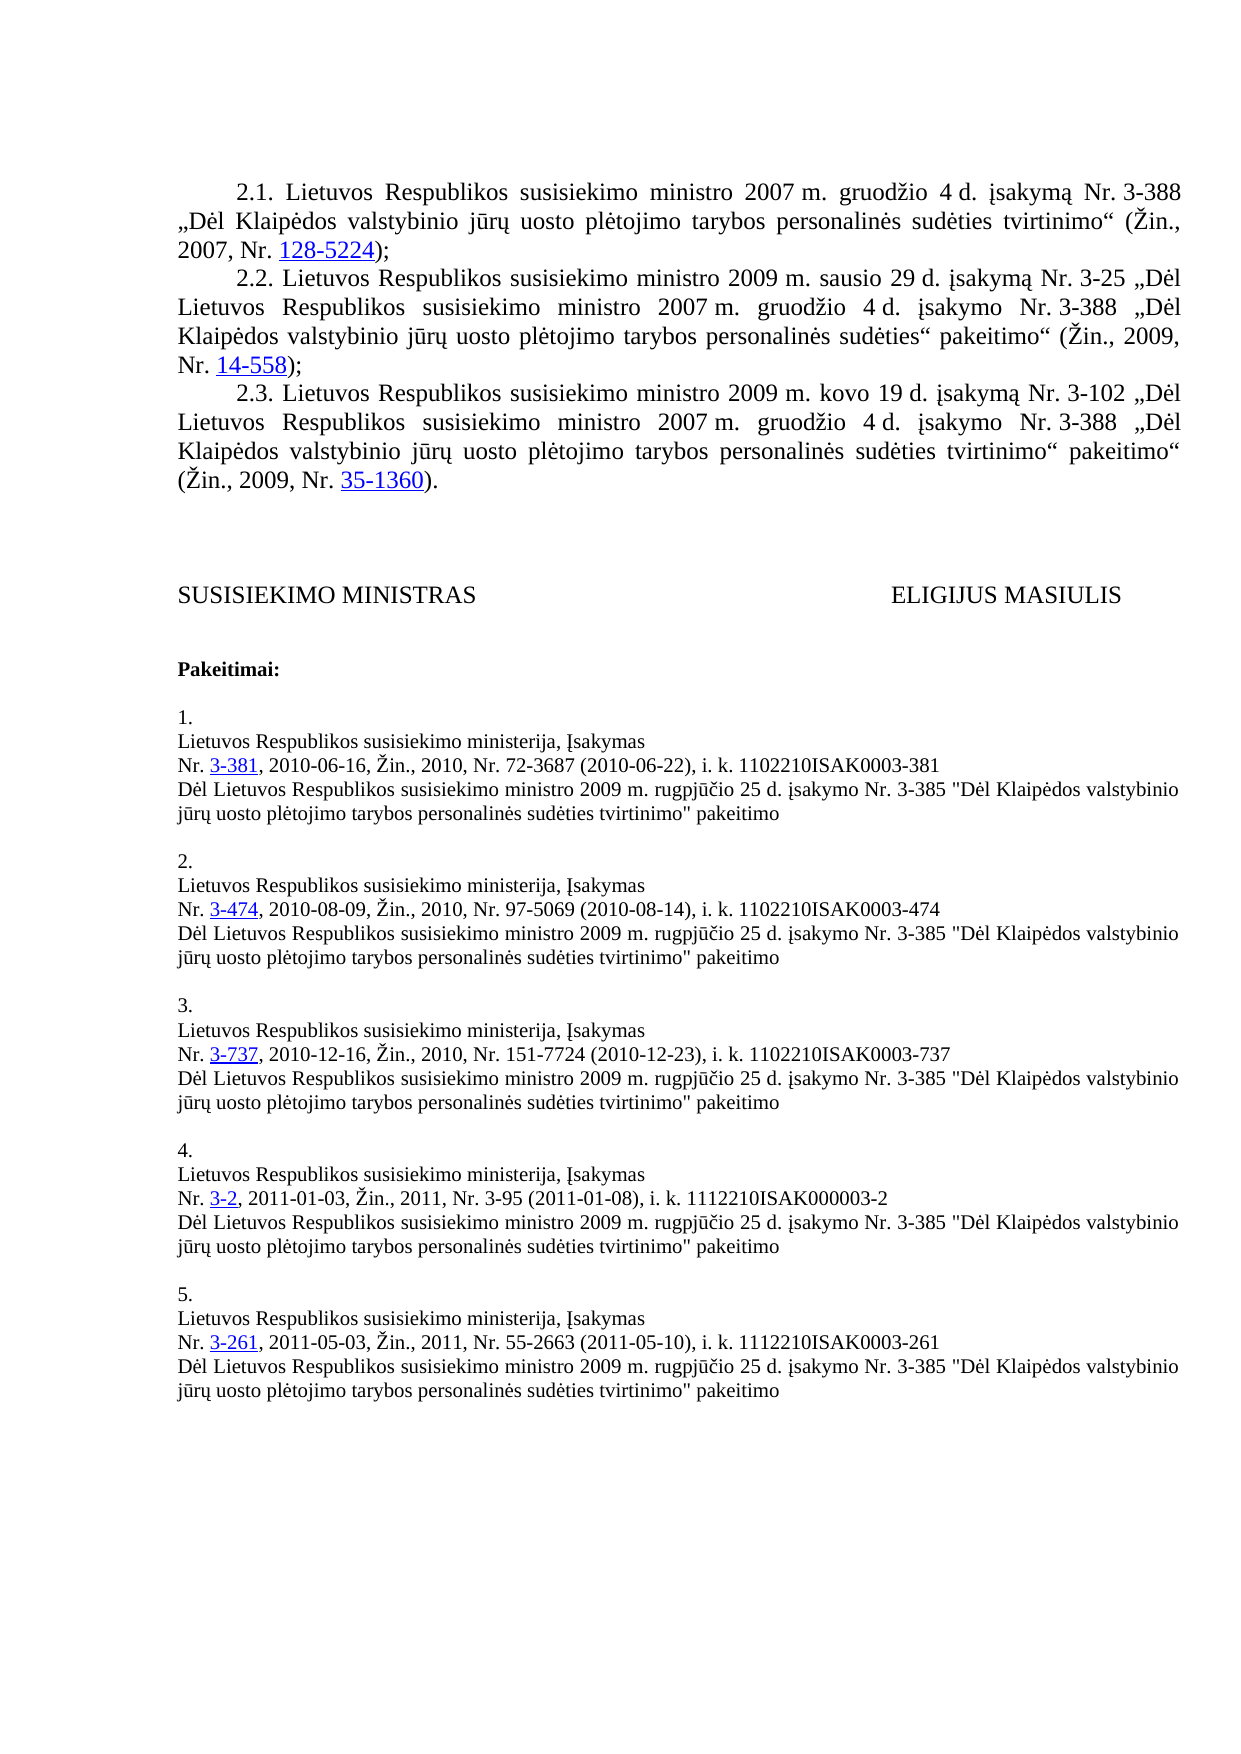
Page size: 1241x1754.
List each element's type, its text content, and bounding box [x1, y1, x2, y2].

text Dėl Lietuvos Respublikos susisiekimo ministro 2009 m. rugpjūčio 25 d. įsakymo Nr. 3-385 "Dėl Klaipėdos valstybinio jūrų uosto plėtojimo tarybos personalinės sudėties tvirtinimo" pakeitimo [177, 1066, 1181, 1114]
text Lietuvos Respublikos susisiekimo ministerija, Įsakymas [177, 1306, 1181, 1330]
text 5. [177, 1282, 1181, 1306]
text Dėl Lietuvos Respublikos susisiekimo ministro 2009 m. rugpjūčio 25 d. įsakymo Nr. 3-385 "Dėl Klaipėdos valstybinio jūrų uosto plėtojimo tarybos personalinės sudėties tvirtinimo" pakeitimo [177, 777, 1181, 825]
text Dėl Lietuvos Respublikos susisiekimo ministro 2009 m. rugpjūčio 25 d. įsakymo Nr. 3-385 "Dėl Klaipėdos valstybinio jūrų uosto plėtojimo tarybos personalinės sudėties tvirtinimo" pakeitimo [177, 1210, 1181, 1258]
text Lietuvos Respublikos susisiekimo ministerija, Įsakymas [177, 1017, 1181, 1042]
text 2.2. Lietuvos Respublikos susisiekimo ministro 2009 m. sausio 29 d. įsakymą Nr. 3-25 „Dėl Lietuvos Respublikos susisiekimo ministro 2007 m. gruodžio 4 d. įsakymo Nr. 3-388 „Dėl Klaipėdos valstybinio jūrų uosto plėtojimo tarybos personalinės sudėties“ pakeitimo“ (Žin., 2009, Nr. 14-558); [177, 263, 1181, 378]
text Lietuvos Respublikos susisiekimo ministerija, Įsakymas [177, 873, 1181, 897]
text Nr. 3-737, 2010-12-16, Žin., 2010, Nr. 151-7724 (2010-12-23), i. k. 1102210ISAK0003-737 [177, 1042, 1181, 1066]
text Nr. 3-261, 2011-05-03, Žin., 2011, Nr. 55-2663 (2011-05-10), i. k. 1112210ISAK0003-261 [177, 1330, 1181, 1354]
text Nr. 3-2, 2011-01-03, Žin., 2011, Nr. 3-95 (2011-01-08), i. k. 1112210ISAK000003-2 [177, 1186, 1181, 1210]
text Dėl Lietuvos Respublikos susisiekimo ministro 2009 m. rugpjūčio 25 d. įsakymo Nr. 3-385 "Dėl Klaipėdos valstybinio jūrų uosto plėtojimo tarybos personalinės sudėties tvirtinimo" pakeitimo [177, 921, 1181, 969]
text 4. [177, 1138, 1181, 1162]
text Nr. 3-474, 2010-08-09, Žin., 2010, Nr. 97-5069 (2010-08-14), i. k. 1102210ISAK0003-474 [177, 897, 1181, 921]
text Lietuvos Respublikos susisiekimo ministerija, Įsakymas [177, 1162, 1181, 1186]
text 2.1. Lietuvos Respublikos susisiekimo ministro 2007 m. gruodžio 4 d. įsakymą Nr. 3-388 „Dėl Klaipėdos valstybinio jūrų uosto plėtojimo tarybos personalinės sudėties tvirtinimo“ (Žin., 2007, Nr. 128-5224); [177, 177, 1181, 263]
text 3. [177, 993, 1181, 1017]
text Dėl Lietuvos Respublikos susisiekimo ministro 2009 m. rugpjūčio 25 d. įsakymo Nr. 3-385 "Dėl Klaipėdos valstybinio jūrų uosto plėtojimo tarybos personalinės sudėties tvirtinimo" pakeitimo [177, 1354, 1181, 1402]
text Susisiekimo ministras Eligijus Masiulis [177, 580, 1181, 608]
text Nr. 3-381, 2010-06-16, Žin., 2010, Nr. 72-3687 (2010-06-22), i. k. 1102210ISAK0003-381 [177, 753, 1181, 777]
text Pakeitimai: [177, 657, 1181, 681]
text 2.3. Lietuvos Respublikos susisiekimo ministro 2009 m. kovo 19 d. įsakymą Nr. 3-102 „Dėl Lietuvos Respublikos susisiekimo ministro 2007 m. gruodžio 4 d. įsakymo Nr. 3-388 „Dėl Klaipėdos valstybinio jūrų uosto plėtojimo tarybos personalinės sudėties tvirtinimo“ pakeitimo“ (Žin., 2009, Nr. 35-1360). [177, 378, 1181, 493]
text 1. [177, 705, 1181, 729]
text 2. [177, 849, 1181, 873]
text Lietuvos Respublikos susisiekimo ministerija, Įsakymas [177, 729, 1181, 753]
